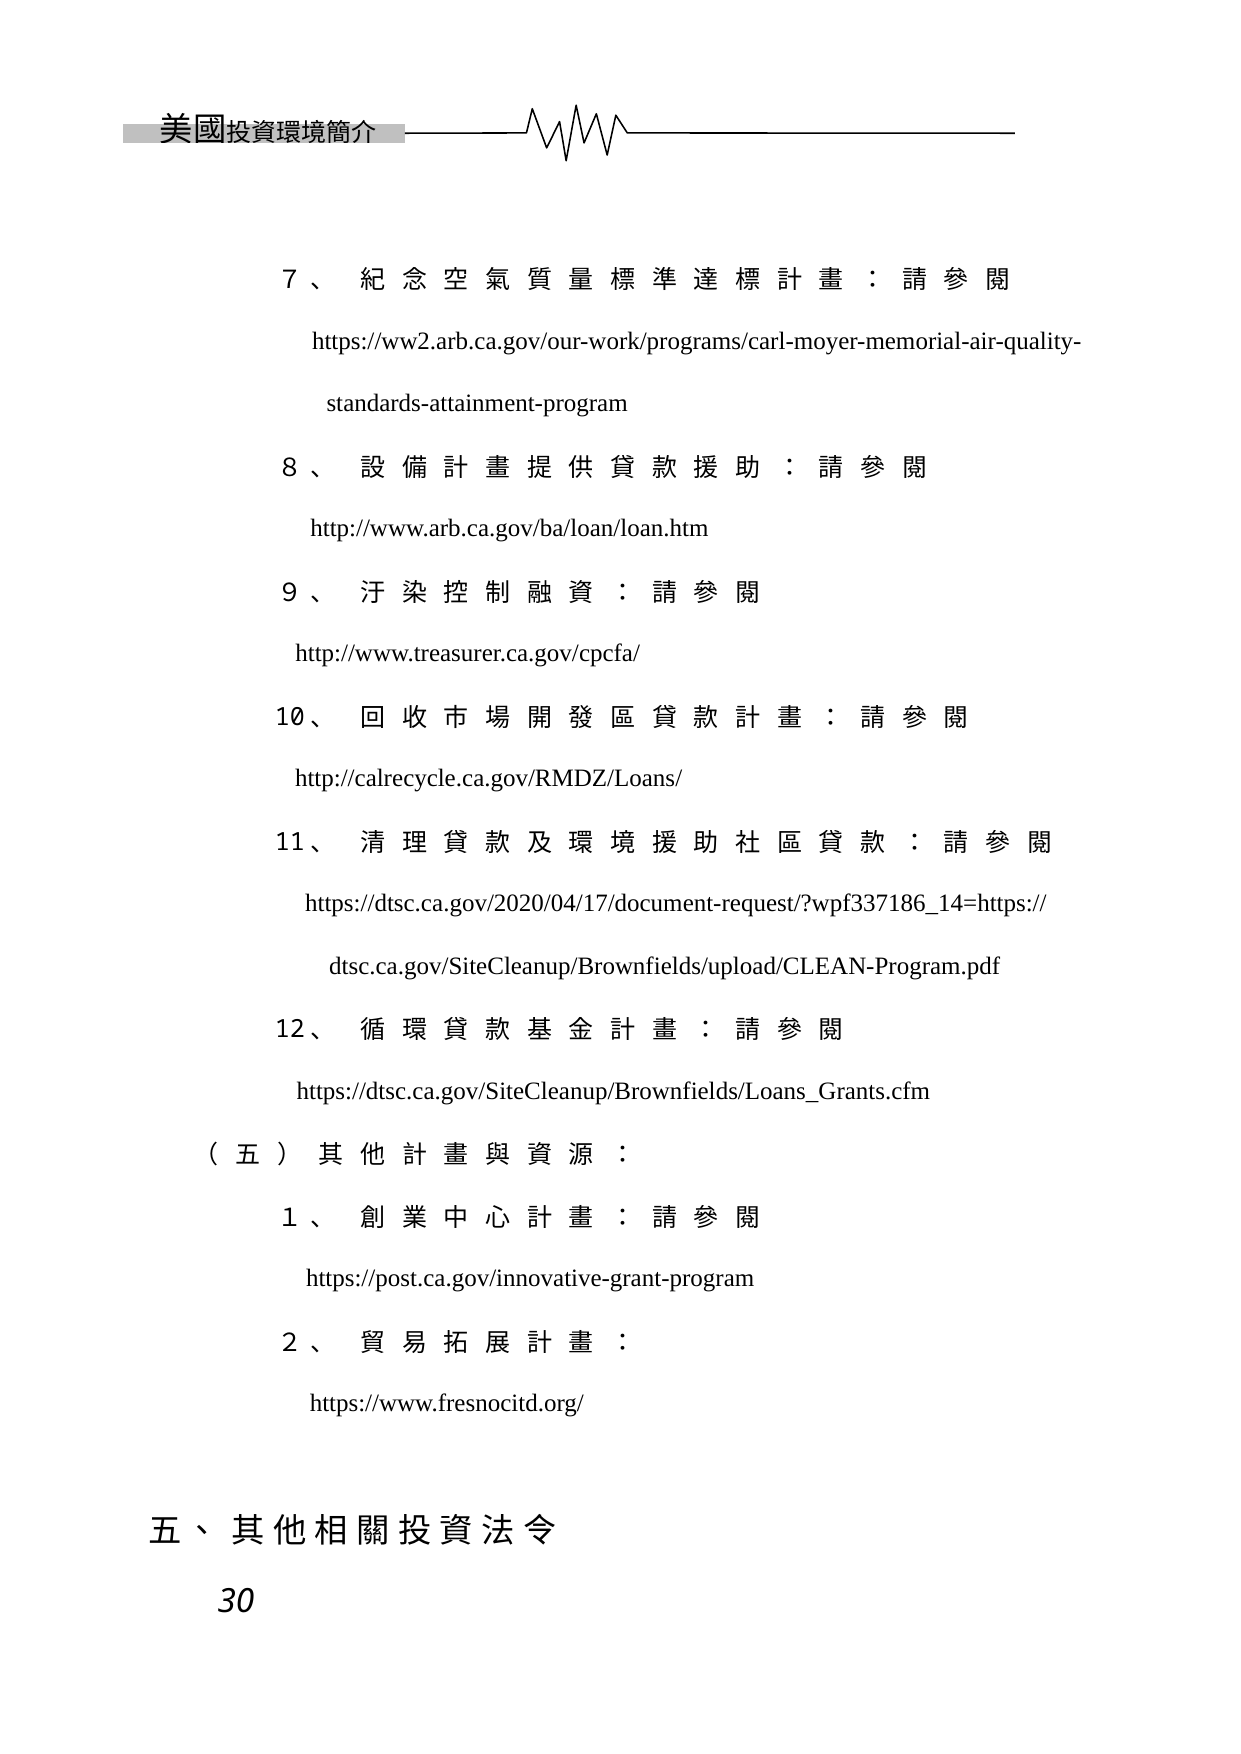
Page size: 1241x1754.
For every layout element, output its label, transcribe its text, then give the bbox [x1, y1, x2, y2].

text http://calrecycle.ca.gov/RMDZ/Loans/ [242, 736, 1144, 799]
text http://www.treasurer.ca.gov/cpcfa/ [242, 611, 1144, 674]
text 五、其他相關投資法令 [144, 1486, 1144, 1549]
text 10、回收市場開發區貸款計畫：請參閱 [242, 674, 1144, 736]
text https://dtsc.ca.gov/2020/04/17/document-request/?wpf337186_14=https://dtsc.ca.gov/SiteCleanup/Brownfields/upload/CLEAN-Program.pdf [242, 861, 1144, 986]
text 12、循環貸款基金計畫：請參閱 [242, 986, 1144, 1049]
text 11、清理貸款及環境援助社區貸款：請參閱 [242, 799, 1144, 861]
text １、創業中心計畫：請參閱 [242, 1174, 1144, 1236]
text http://www.arb.ca.gov/ba/loan/loan.htm [242, 486, 1144, 549]
text https://dtsc.ca.gov/SiteCleanup/Brownfields/Loans_Grants.cfm [242, 1049, 1144, 1111]
text https://post.ca.gov/innovative-grant-program [242, 1236, 1144, 1299]
text https://ww2.arb.ca.gov/our-work/programs/carl-moyer-memorial-air-quality-standards-attainment-program [242, 299, 1144, 424]
text https://www.fresnocitd.org/ [242, 1361, 1144, 1424]
text ９、汙染控制融資：請參閱 [242, 549, 1144, 611]
text ７、紀念空氣質量標準達標計畫：請參閱 [242, 236, 1144, 299]
text ８、設備計畫提供貸款援助：請參閱 [242, 424, 1144, 486]
text ２、貿易拓展計畫： [242, 1299, 1144, 1361]
text （五）其他計畫與資源： [168, 1111, 1144, 1174]
